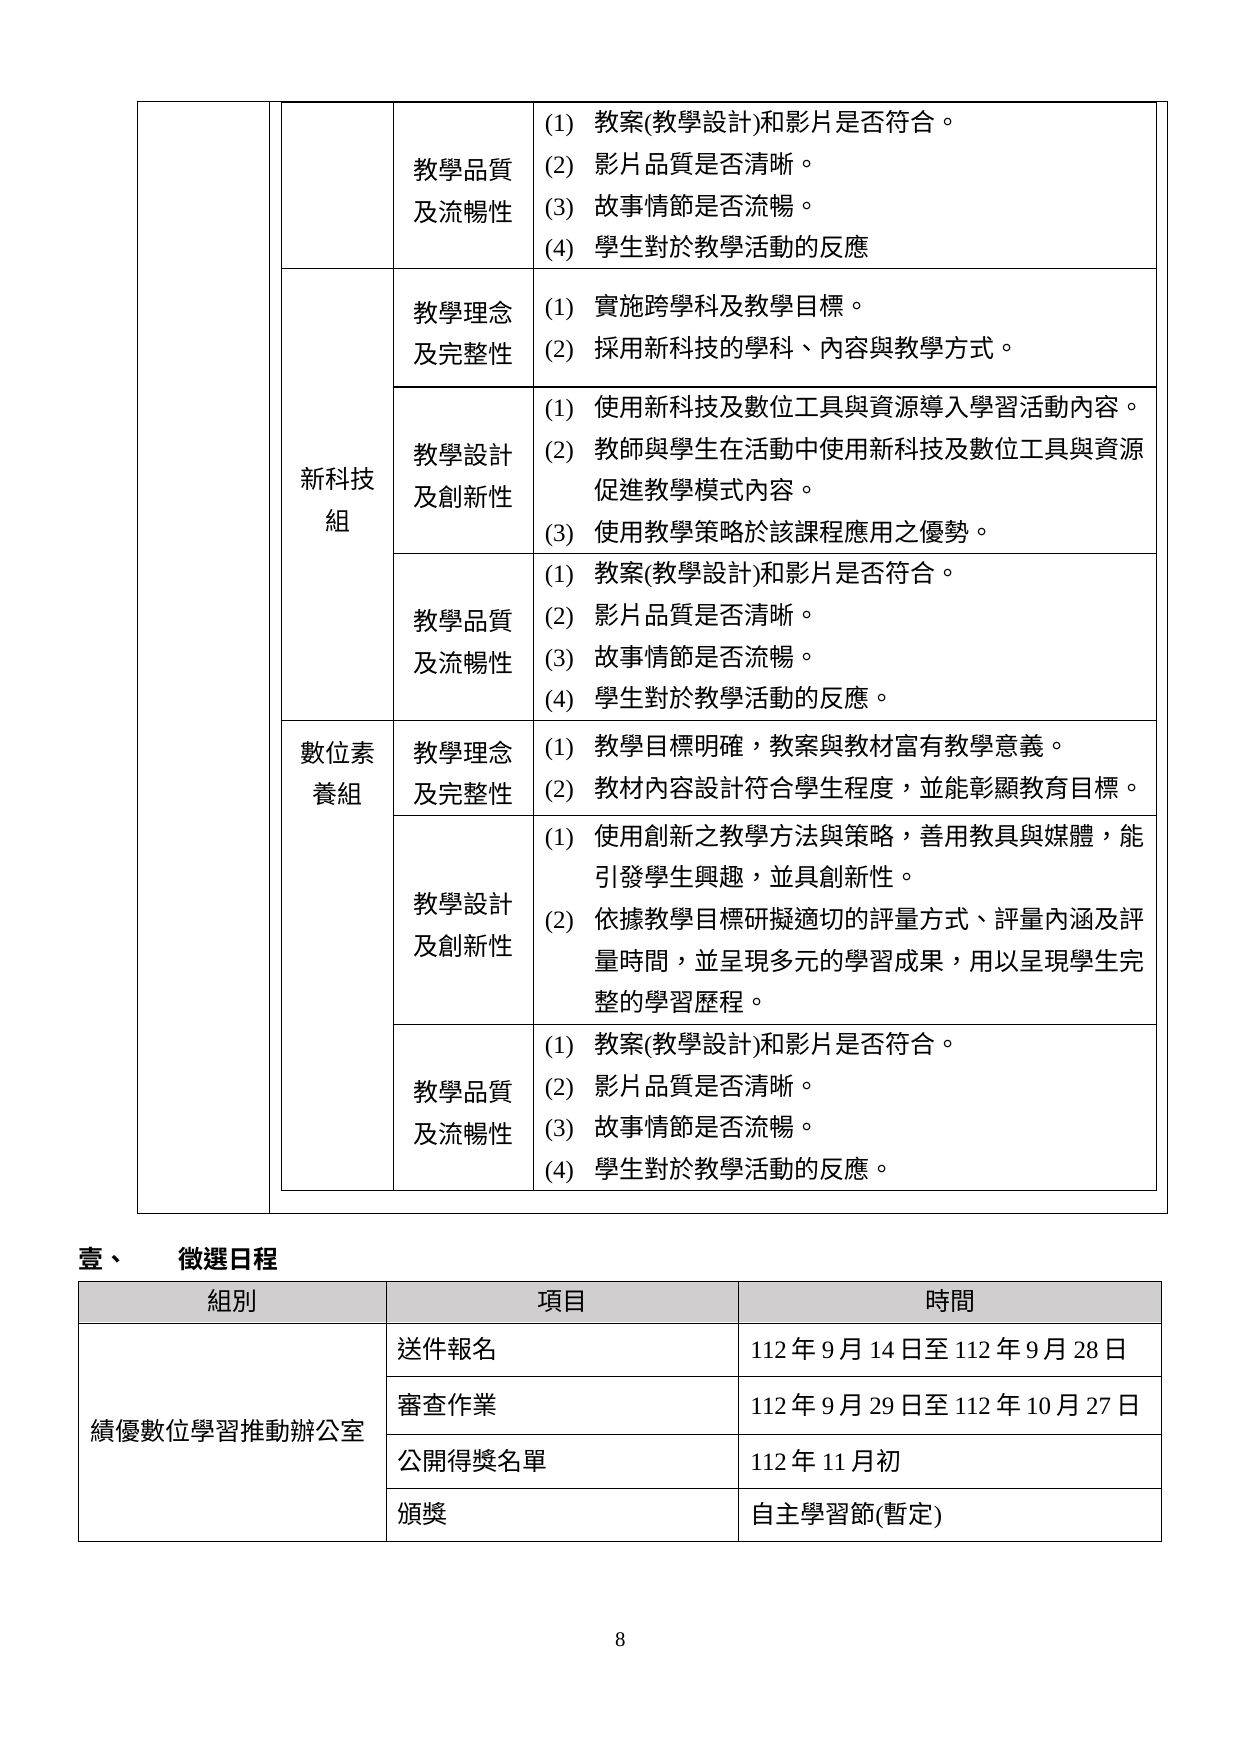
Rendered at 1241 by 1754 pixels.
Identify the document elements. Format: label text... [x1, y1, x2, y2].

table_cell 自主學習節(暫定) [739, 1489, 1161, 1541]
table_cell 審查作業 [387, 1377, 738, 1434]
list 徵選日程 [78, 1239, 1162, 1275]
table_cell 數位素養組 [282, 721, 393, 1190]
table_cell 教案(教學設計)和影片是否符合。 影片品質是否清晰。 故事情節是否流暢。 學生對於教學活動的反應。 [534, 1025, 1156, 1190]
table_header 項目 [387, 1282, 738, 1322]
table_cell 教學品質及流暢性 [394, 103, 533, 268]
table_cell 教學設計及創新性 [394, 816, 533, 1023]
table_cell 教案(教學設計)和影片是否符合。 影片品質是否清晰。 故事情節是否流暢。 學生對於教學活動的反應 [534, 103, 1156, 268]
table_cell 112年9月29日至112年10月27日 [739, 1377, 1161, 1434]
table_cell 頒獎 [387, 1489, 738, 1541]
table_cell 教學設計及創新性 [394, 388, 533, 553]
table_cell [138, 102, 269, 1213]
table_cell 教學理念及完整性 [394, 269, 533, 386]
table_cell 教案(教學設計)和影片是否符合。 影片品質是否清晰。 故事情節是否流暢。 學生對於教學活動的反應。 [534, 554, 1156, 719]
table_cell 使用創新之教學方法與策略，善用教具與媒體，能引發學生興趣，並具創新性。 依據教學目標研擬適切的評量方式、評量內涵及評量時間，並呈現多元的學習成果，用以呈現學生完整的學習歷程。 [534, 816, 1156, 1023]
table_cell 公開得獎名單 [387, 1435, 738, 1487]
table_cell 使用新科技及數位工具與資源導入學習活動內容。 教師與學生在活動中使用新科技及數位工具與資源促進教學模式內容。 使用教學策略於該課程應用之優勢。 [534, 388, 1156, 553]
table_cell [281, 1191, 1156, 1213]
table_header 組別 [79, 1282, 386, 1322]
table_cell 新科技組 [282, 269, 393, 719]
table_cell 教學理念及完整性 [394, 721, 533, 815]
table_cell 績優數位學習推動辦公室 [79, 1324, 386, 1541]
table_cell [1156, 102, 1167, 1213]
table_cell [270, 102, 281, 1213]
table_header 時間 [739, 1282, 1161, 1322]
table_cell 實施跨學科及教學目標。 採用新科技的學科、內容與教學方式。 [534, 269, 1156, 386]
table_cell 112年11月初 [739, 1435, 1161, 1487]
table_cell 教學目標明確，教案與教材富有教學意義。 教材內容設計符合學生程度，並能彰顯教育目標。 [534, 721, 1156, 815]
table_cell 112年9月14日至112年9月28日 [739, 1324, 1161, 1376]
table_cell [282, 103, 393, 268]
table_cell 教學品質及流暢性 [394, 1025, 533, 1190]
table_cell 教學品質及流暢性 [394, 554, 533, 719]
table_cell 送件報名 [387, 1324, 738, 1376]
